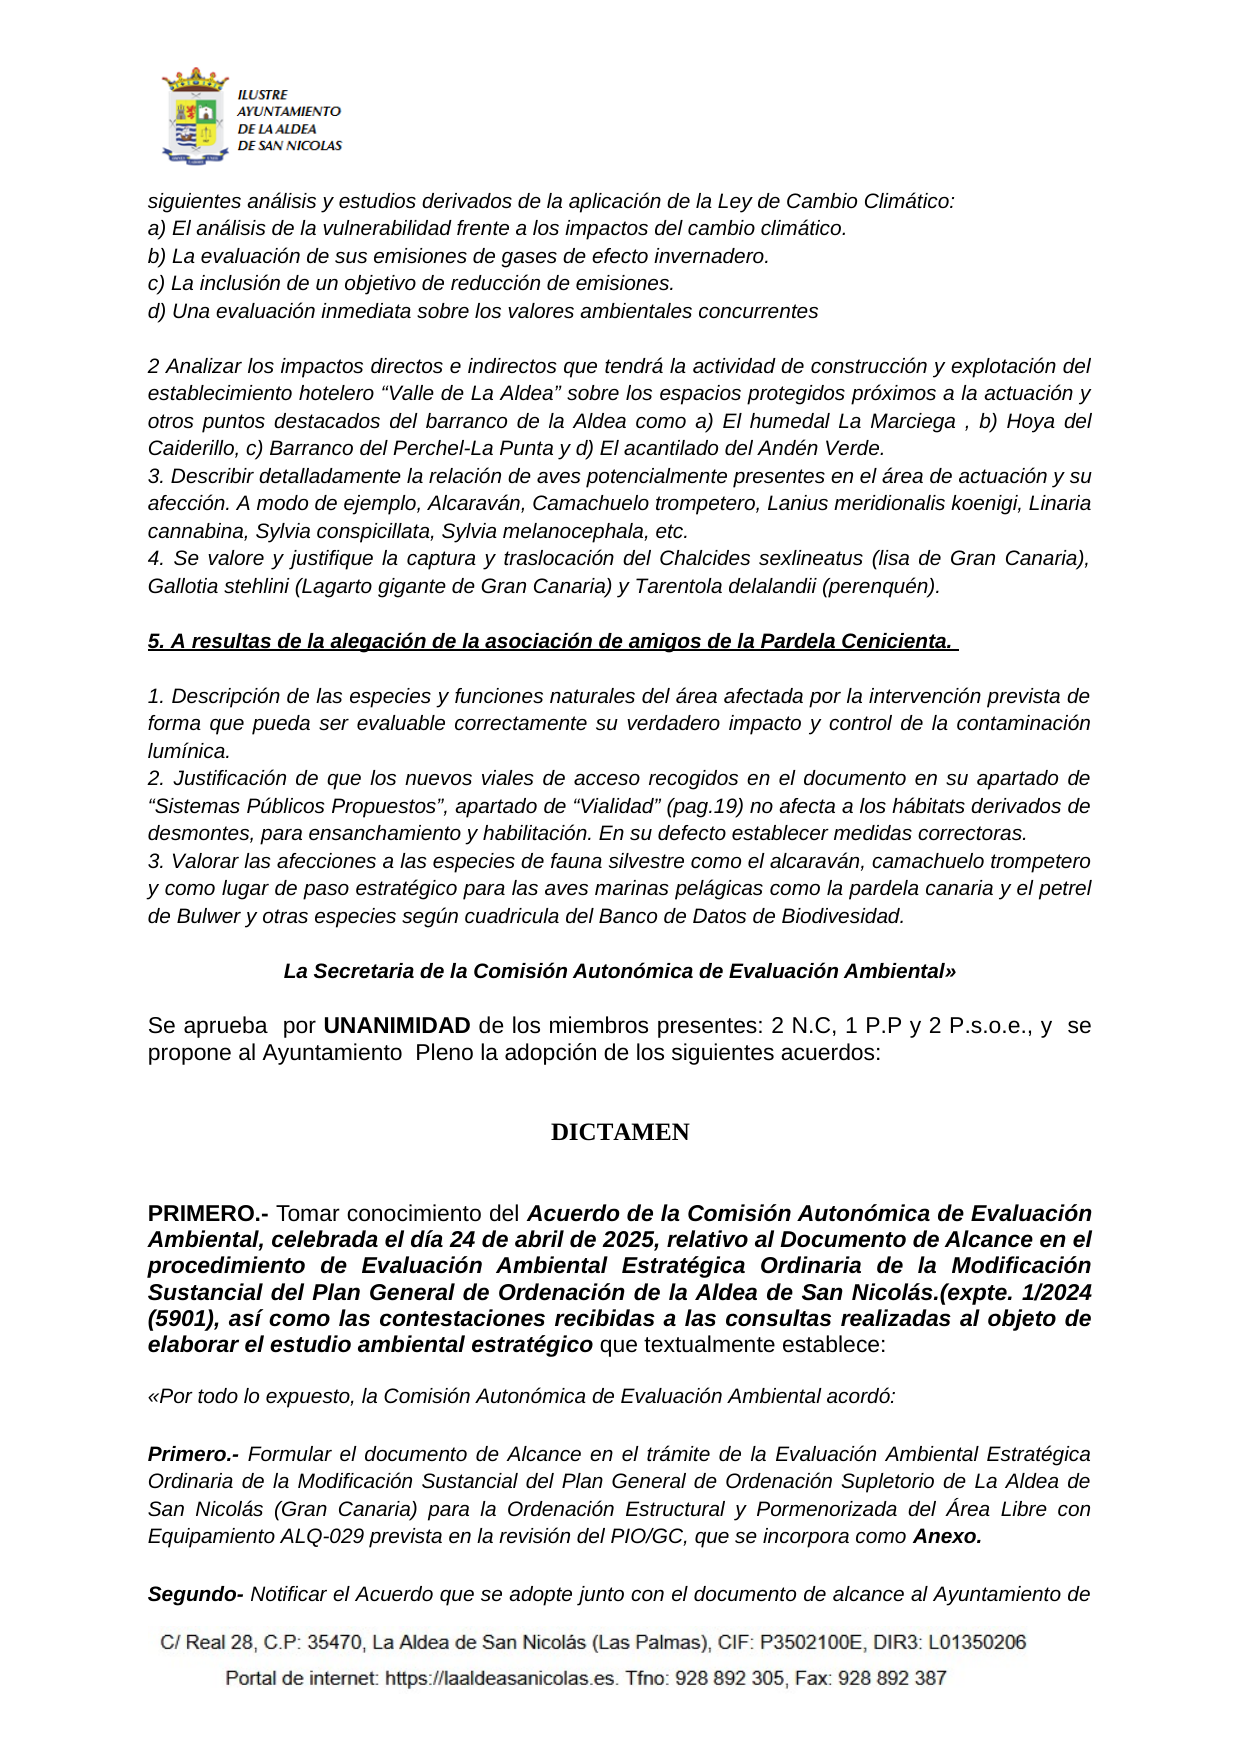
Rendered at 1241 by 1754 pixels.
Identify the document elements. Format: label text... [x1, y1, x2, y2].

text 2. Justificación de que los nuevos viales de acceso recogidos en el documento en su apartado de “Sistemas Públicos Propuestos”, apartado de “Vialidad” (pag.19) no afecta a los hábitats derivados de desmontes, para ensanchamiento y habilitación. En su defecto establecer medidas correctoras. [148, 766, 1093, 845]
text «Por todo lo expuesto, la Comisión Autonómica de Evaluación Ambiental acordó: [148, 1384, 1093, 1408]
text siguientes análisis y estudios derivados de la aplicación de la Ley de Cambio Climático: [148, 188, 1093, 212]
text 4. Se valore y justifique la captura y traslocación del Chalcides sexlineatus (lisa de Gran Canaria), Gallotia stehlini (Lagarto gigante de Gran Canaria) y Tarentola delalandii (perenquén). [148, 546, 1093, 597]
text Se aprueba por UNANIMIDAD de los miembros presentes: 2 N.C, 1 P.P y 2 P.s.o.e., y se propone al Ayuntamiento Pleno la adopción de los siguientes acuerdos: [148, 1012, 1093, 1065]
text La Secretaria de la Comisión Autonómica de Evaluación Ambiental» [148, 958, 1093, 982]
text a) El análisis de la vulnerabilidad frente a los impactos del cambio climático. [148, 216, 1093, 240]
text PRIMERO.- Tomar conocimiento del Acuerdo de la Comisión Autonómica de Evaluación Ambiental, celebrada el día 24 de abril de 2025, relativo al Documento de Alcance en el procedimiento de Evaluación Ambiental Estratégica Ordinaria de la Modificación Sustancial del Plan General de Ordenación de la Aldea de San Nicolás.(expte. 1/2024 (5901), así como las contestaciones recibidas a las consultas realizadas al objeto de elaborar el estudio ambiental estratégico que textualmente establece: [148, 1199, 1093, 1358]
text c) La inclusión de un objetivo de reducción de emisiones. [148, 271, 1093, 295]
text Primero.- Formular el documento de Alcance en el trámite de la Evaluación Ambiental Estratégica Ordinaria de la Modificación Sustancial del Plan General de Ordenación Supletorio de La Aldea de San Nicolás (Gran Canaria) para la Ordenación Estructural y Pormenorizada del Área Libre con Equipamiento ALQ-029 prevista en la revisión del PIO/GC, que se incorpora como Anexo. [148, 1442, 1093, 1548]
text b) La evaluación de sus emisiones de gases de efecto invernadero. [148, 243, 1093, 267]
text DICTAMEN [148, 1117, 1093, 1146]
text 2 Analizar los impactos directos e indirectos que tendrá la actividad de construcción y explotación del establecimiento hotelero “Valle de La Aldea” sobre los espacios protegidos próximos a la actuación y otros puntos destacados del barranco de la Aldea como a) El humedal La Marciega , b) Hoya del Caiderillo, c) Barranco del Perchel-La Punta y d) El acantilado del Andén Verde. [148, 353, 1093, 460]
text 3. Describir detalladamente la relación de aves potencialmente presentes en el área de actuación y su afección. A modo de ejemplo, Alcaraván, Camachuelo trompetero, Lanius meridionalis koenigi, Linaria cannabina, Sylvia conspicillata, Sylvia melanocephala, etc. [148, 463, 1093, 542]
text d) Una evaluación inmediata sobre los valores ambientales concurrentes [148, 298, 1093, 322]
text Segundo- Notificar el Acuerdo que se adopte junto con el documento de alcance al Ayuntamiento de [148, 1582, 1093, 1606]
text 3. Valorar las afecciones a las especies de fauna silvestre como el alcaraván, camachuelo trompetero y como lugar de paso estratégico para las aves marinas pelágicas como la pardela canaria y el petrel de Bulwer y otras especies según cuadricula del Banco de Datos de Biodivesidad. [148, 848, 1093, 927]
picture [148, 1626, 1034, 1694]
text 1. Descripción de las especies y funciones naturales del área afectada por la intervención prevista de forma que pueda ser evaluable correctamente su verdadero impacto y control de la contaminación lumínica. [148, 683, 1093, 762]
text 5. A resultas de la alegación de la asociación de amigos de la Pardela Cenicienta. [148, 628, 1093, 652]
picture [148, 59, 358, 173]
